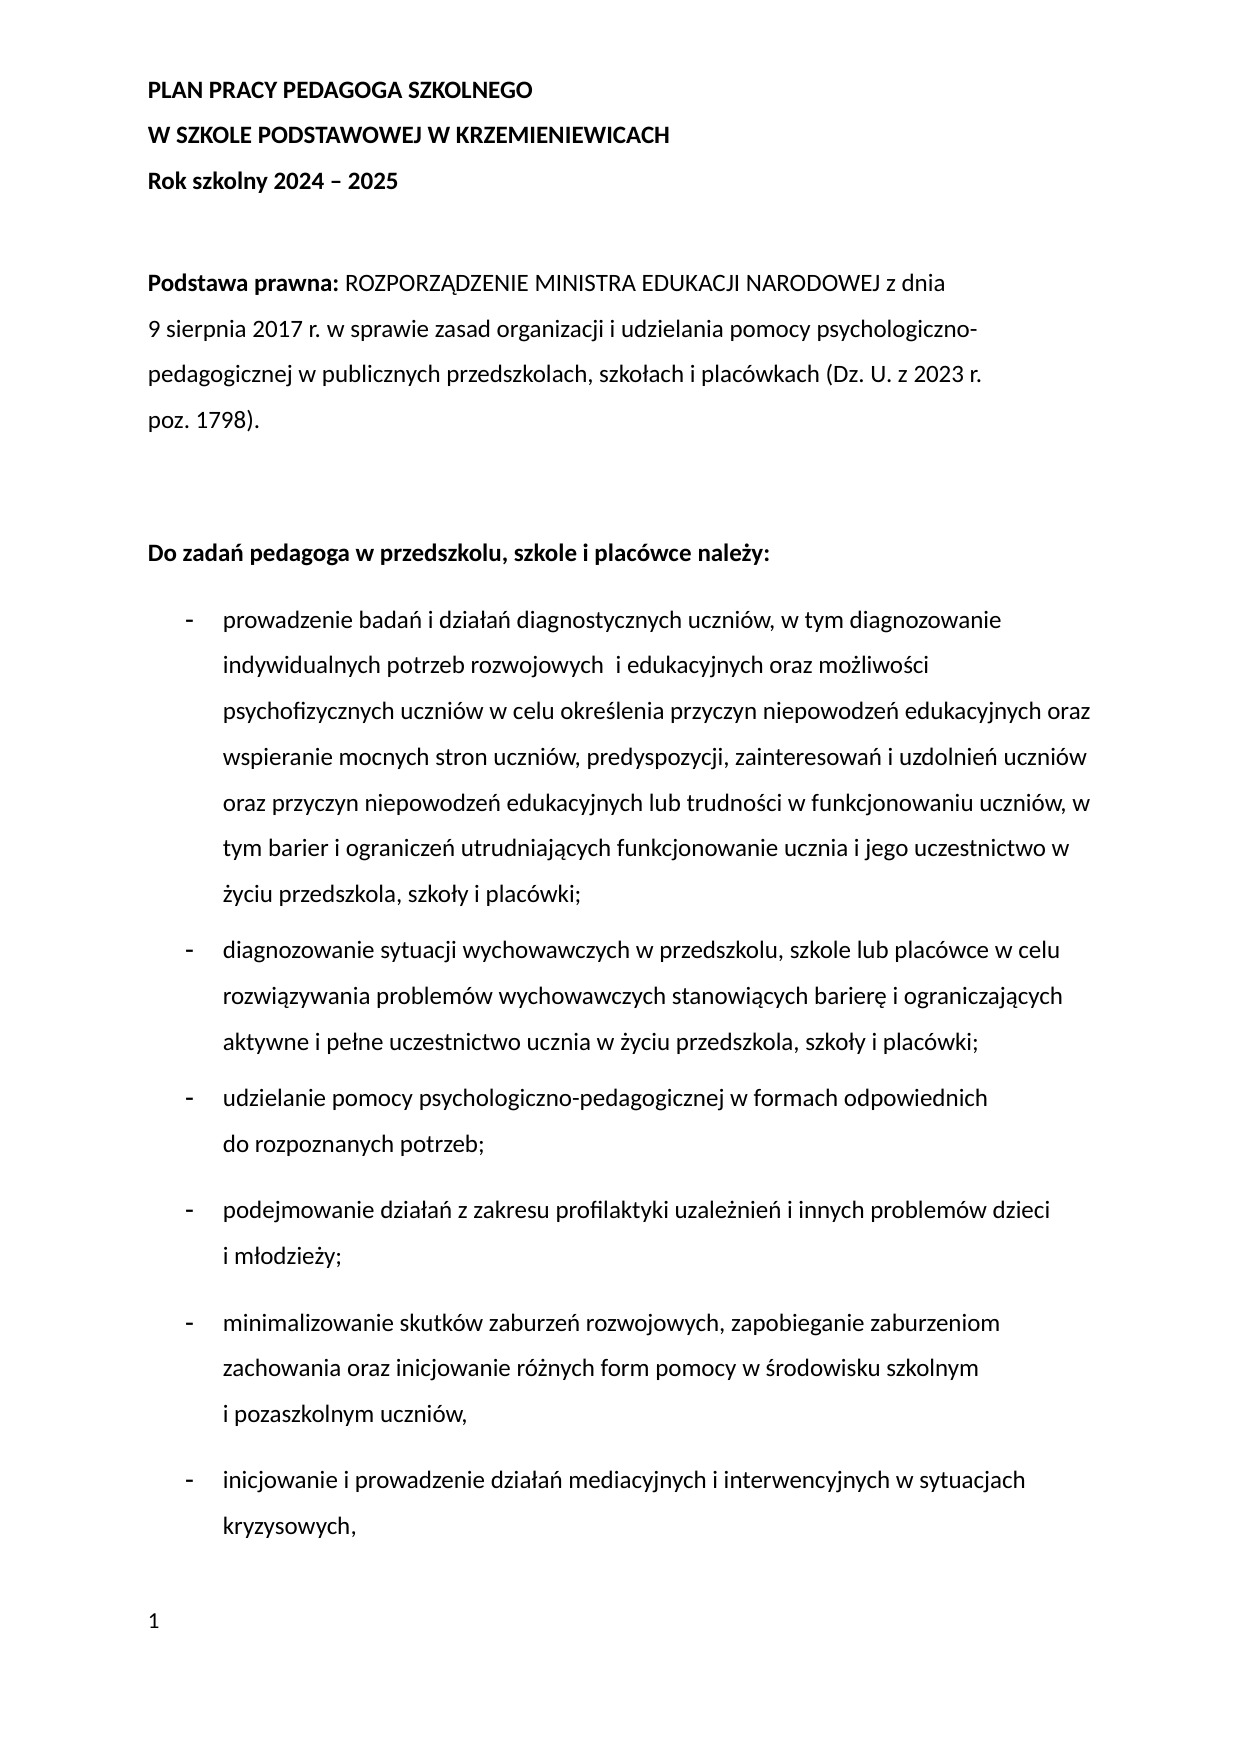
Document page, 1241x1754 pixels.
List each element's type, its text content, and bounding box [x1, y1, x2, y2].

text Do zadań pedagoga w przedszkolu, szkole i placówce należy: [148, 537, 1093, 568]
text W SZKOLE PODSTAWOWEJ W KRZEMIENIEWICACH [148, 119, 1093, 150]
text Rok szkolny 2024 – 2025 [148, 165, 1093, 196]
list udzielanie pomocy psychologiczno-pedagogicznej w formach odpowiednich do rozpoznanych potrzeb; [185, 1082, 1093, 1158]
text Podstawa prawna: ROZPORZĄDZENIE MINISTRA EDUKACJI NARODOWEJ z dnia 9 sierpnia 2017 r. w sprawie zasad organizacji i udzielania pomocy psychologiczno-pedagogicznej w publicznych przedszkolach, szkołach i placówkach (Dz. U. z 2023 r. poz. 1798). [148, 267, 1093, 435]
list diagnozowanie sytuacji wychowawczych w przedszkolu, szkole lub placówce w celu rozwiązywania problemów wychowawczych stanowiących barierę i ograniczających aktywne i pełne uczestnictwo ucznia w życiu przedszkola, szkoły i placówki; [185, 934, 1093, 1056]
list prowadzenie badań i działań diagnostycznych uczniów, w tym diagnozowanie indywidualnych potrzeb rozwojowych i edukacyjnych oraz możliwości psychofizycznych uczniów w celu określenia przyczyn niepowodzeń edukacyjnych oraz wspieranie mocnych stron uczniów, predyspozycji, zainteresowań i uzdolnień uczniów oraz przyczyn niepowodzeń edukacyjnych lub trudności w funkcjonowaniu uczniów, w tym barier i ograniczeń utrudniających funkcjonowanie ucznia i jego uczestnictwo w życiu przedszkola, szkoły i placówki; [185, 604, 1093, 909]
list podejmowanie działań z zakresu profilaktyki uzależnień i innych problemów dzieci i młodzieży; [185, 1194, 1093, 1271]
text PLAN PRACY PEDAGOGA SZKOLNEGO [148, 74, 1093, 104]
list minimalizowanie skutków zaburzeń rozwojowych, zapobieganie zaburzeniom zachowania oraz inicjowanie różnych form pomocy w środowisku szkolnym i pozaszkolnym uczniów, [185, 1307, 1093, 1429]
list inicjowanie i prowadzenie działań mediacyjnych i interwencyjnych w sytuacjach kryzysowych, [185, 1465, 1093, 1541]
